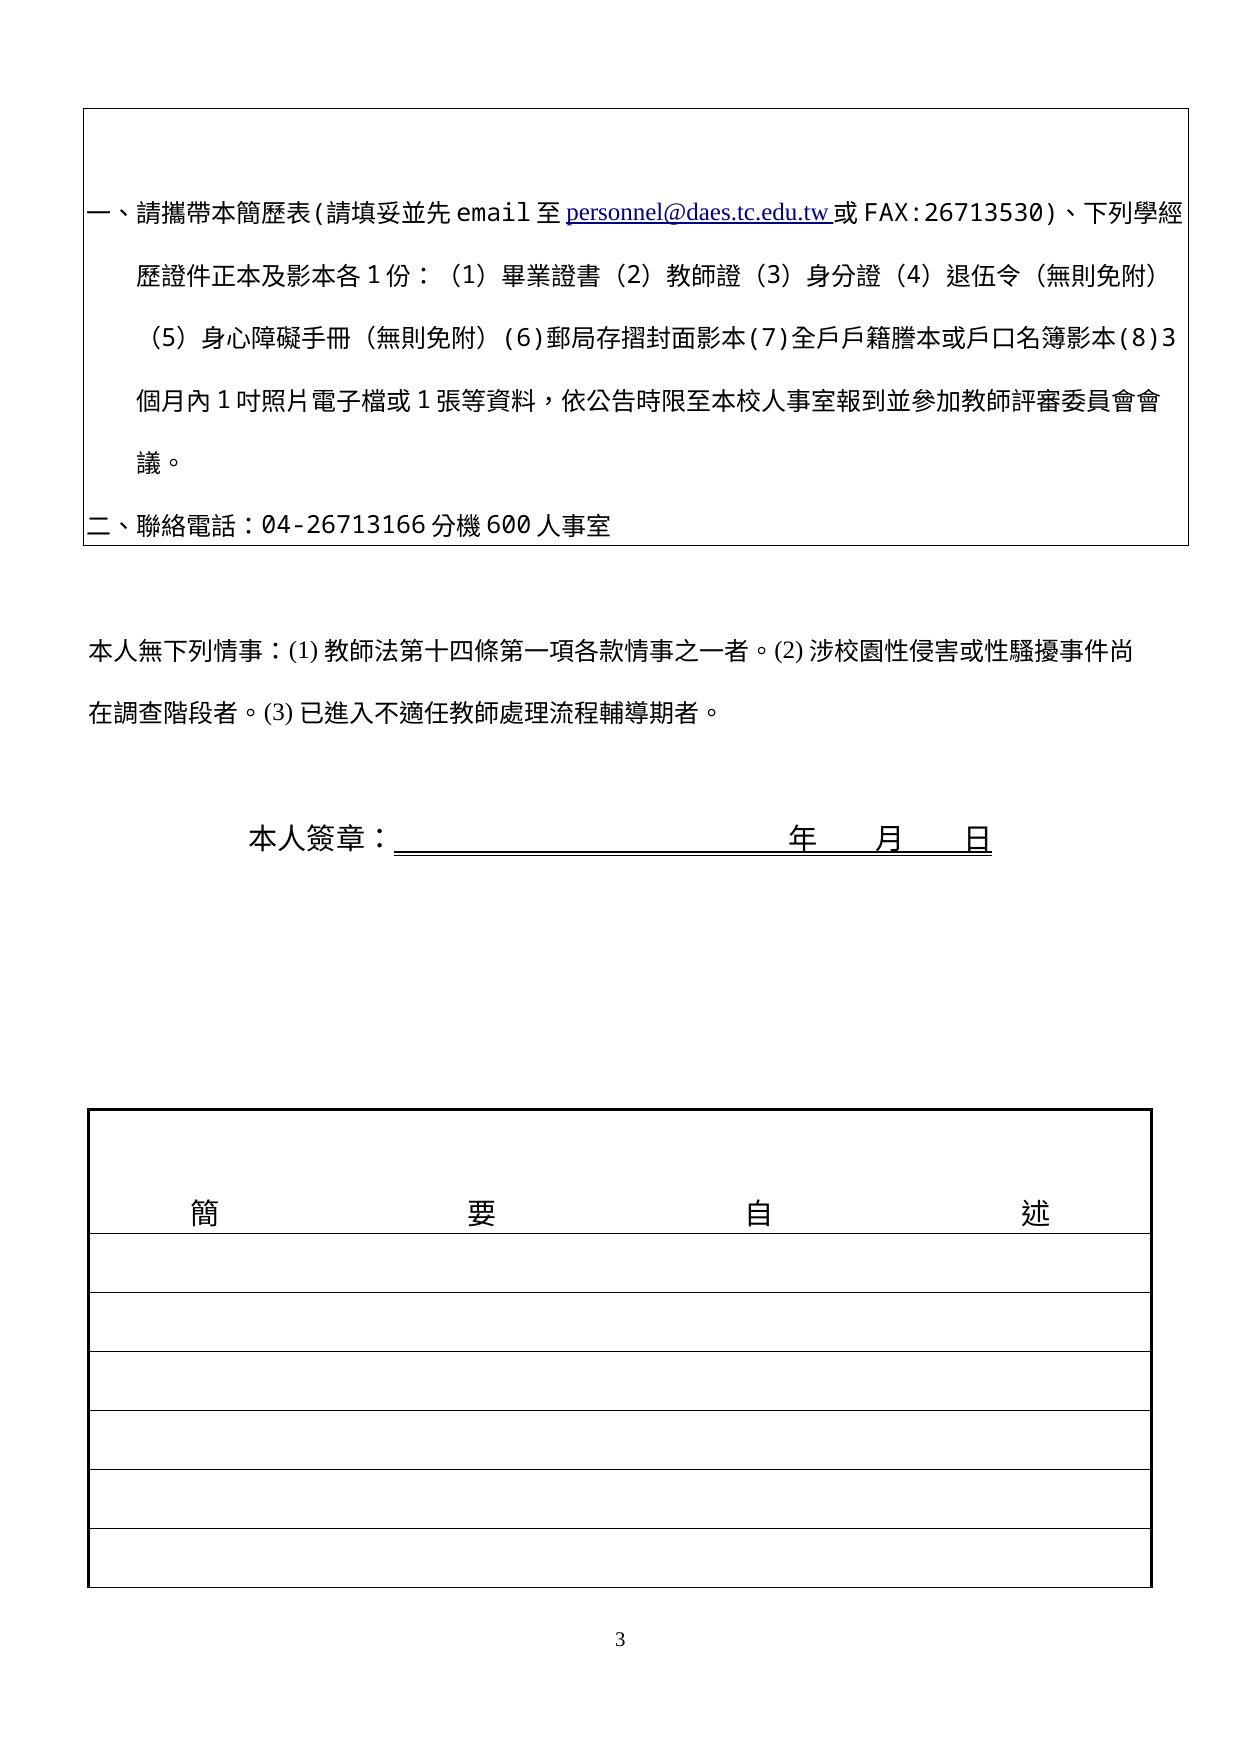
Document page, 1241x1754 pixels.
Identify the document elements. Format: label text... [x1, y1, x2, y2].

table_cell [90, 1470, 1150, 1528]
table_header 簡 要 自 述 [90, 1111, 1150, 1233]
table_cell [90, 1352, 1150, 1410]
text 本人無下列情事：(1) 教師法第十四條第一項各款情事之一者。(2) 涉校園性侵害或性騷擾事件尚在調查階段者。(3) 已進入不適任教師處理流程輔導期者。 [89, 608, 1152, 733]
table_cell [90, 1293, 1150, 1351]
table_cell [90, 1529, 1150, 1587]
table_cell [90, 1411, 1150, 1469]
table_cell 一、請攜帶本簡歷表(請填妥並先email至personnel@daes.tc.edu.tw或FAX:26713530)、下列學經歷證件正本及影本各1份：（1）畢業證書（2）教師證（3）身分證（4）退伍令（無則免附）（5）身心障礙手冊（無則免附）(6)郵局存摺封面影本(7)全戶戶籍謄本或戶口名簿影本(8)3個月內1吋照片電子檔或1張等資料，依公告時限至本校人事室報到並參加教師評審委員會會議。 二、聯絡電話：04-26713166分機600人事室 [84, 109, 1188, 545]
table_cell [90, 1234, 1150, 1292]
text 本人簽章： 年 月 日 [89, 795, 1152, 858]
